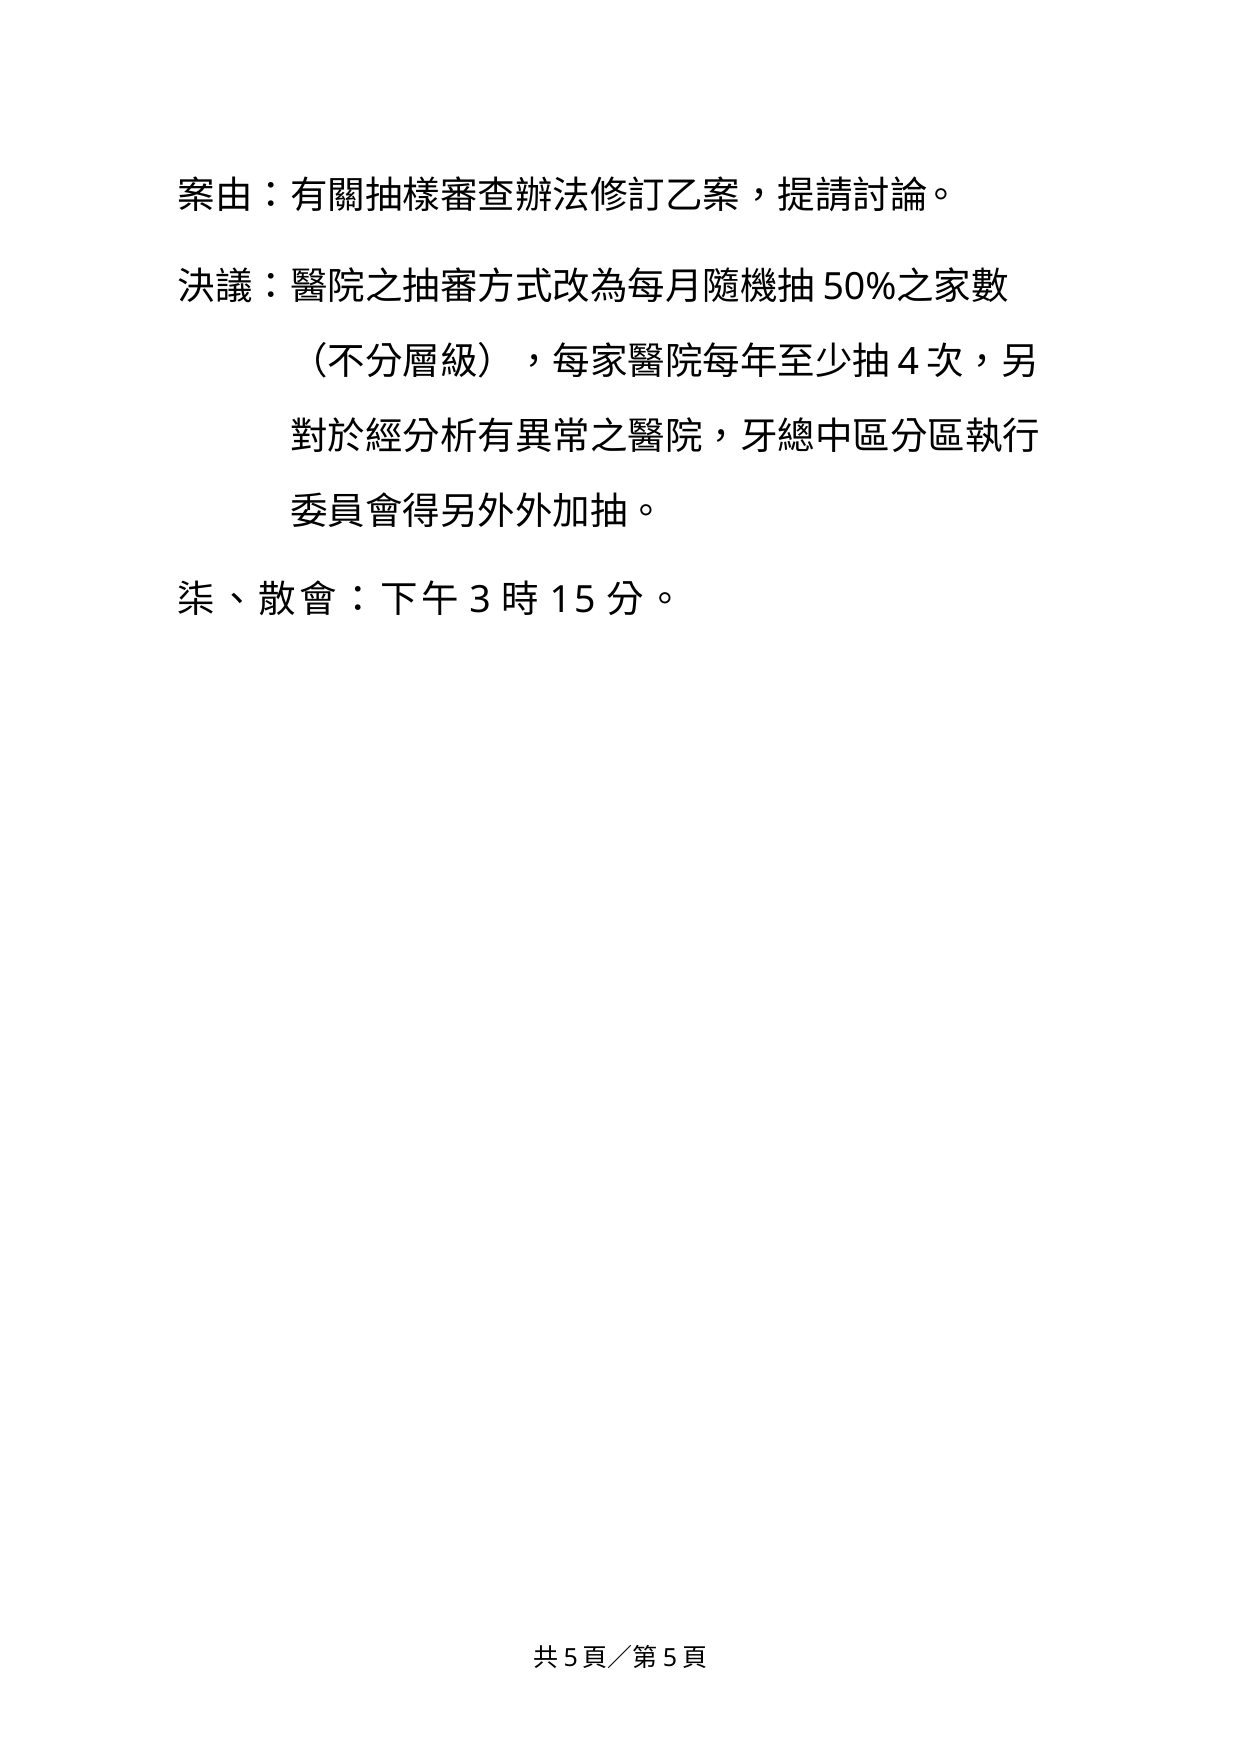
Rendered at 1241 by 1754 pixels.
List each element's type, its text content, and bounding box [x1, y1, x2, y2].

text 案由：有關抽樣審查辦法修訂乙案，提請討論。 [177, 164, 1063, 219]
text 柒、散會：下午3時15分。 [177, 558, 1057, 633]
text 決議：醫院之抽審方式改為每月隨機抽50%之家數（不分層級），每家醫院每年至少抽4次，另對於經分析有異常之醫院，牙總中區分區執行委員會得另外外加抽。 [177, 246, 1063, 546]
